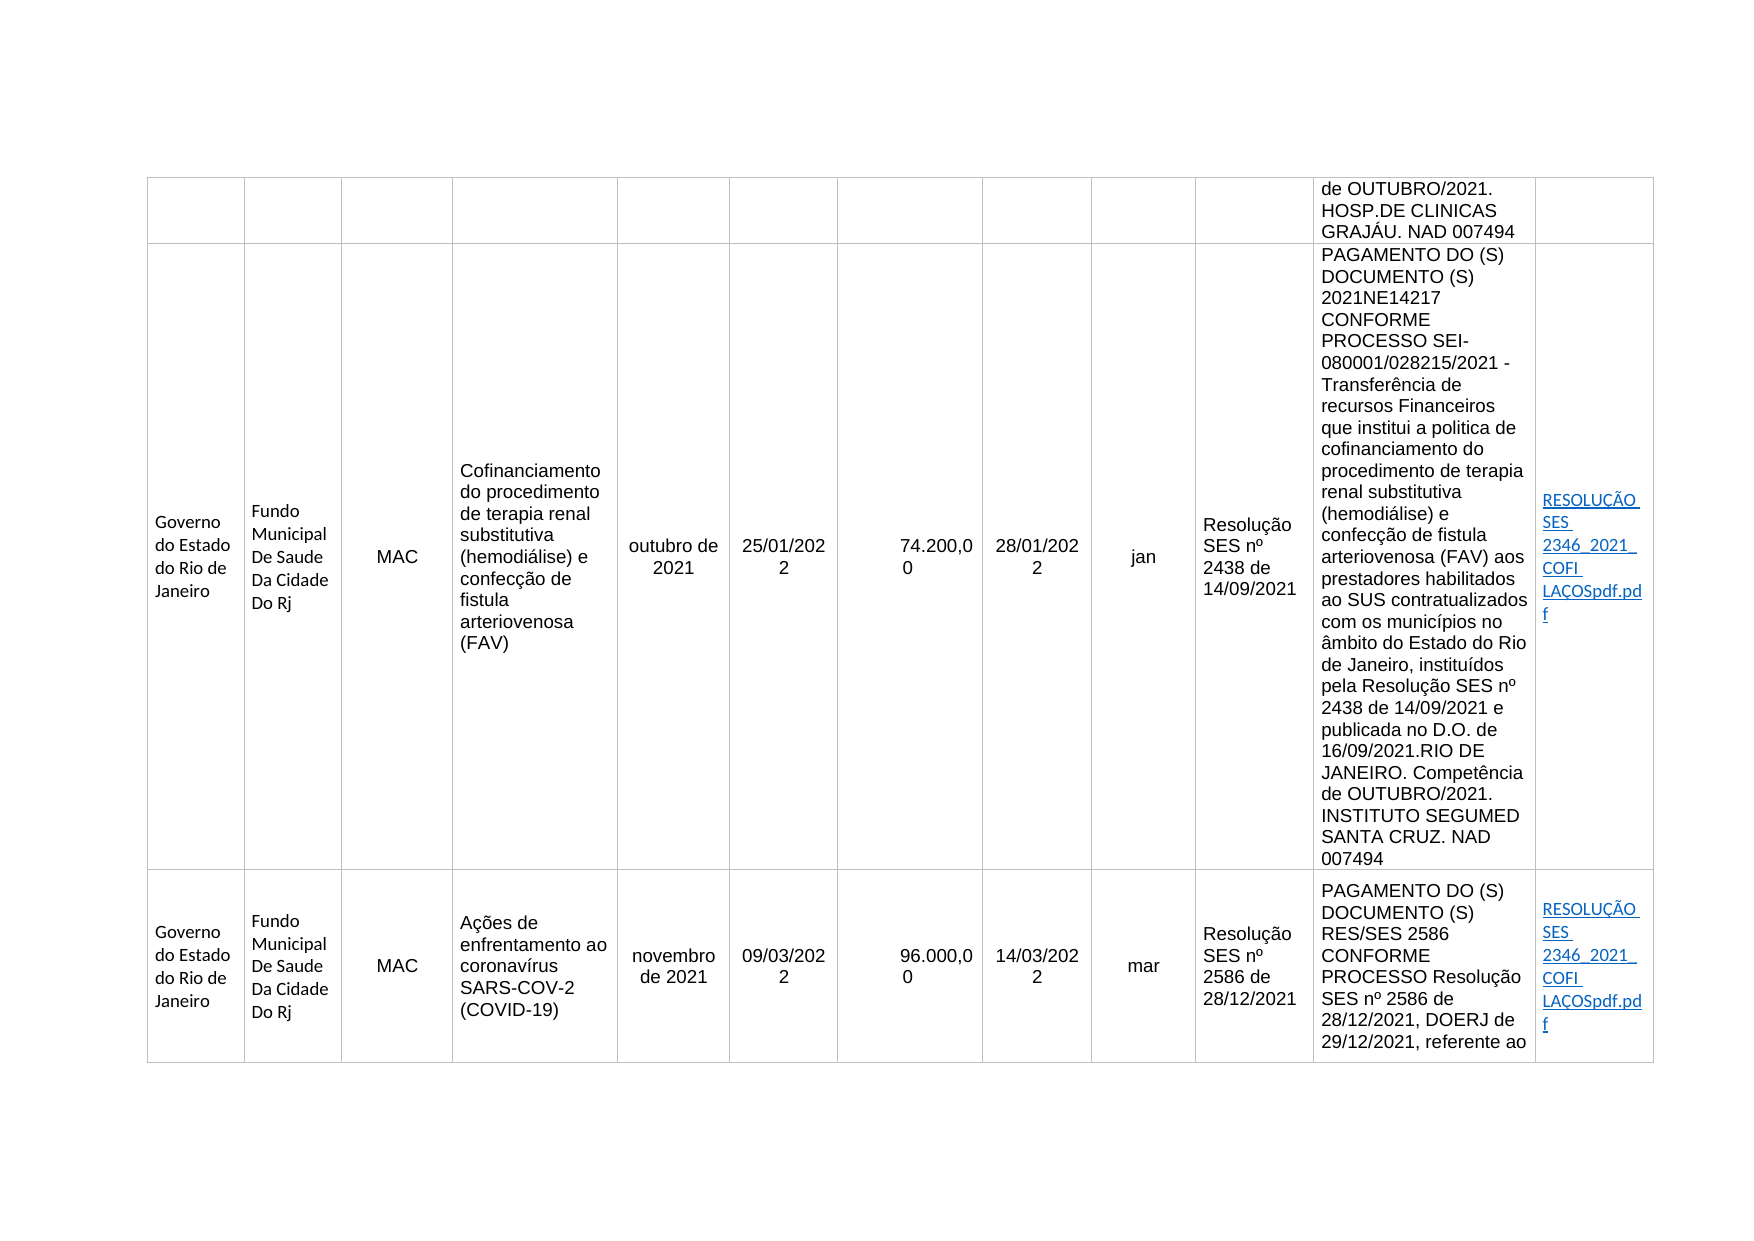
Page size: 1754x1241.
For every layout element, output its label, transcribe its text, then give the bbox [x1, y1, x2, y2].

table_cell RESOLUÇÃO SES 2346_2021_COFI LAÇOSpdf.pdf [1536, 870, 1653, 1062]
table_cell MAC [342, 870, 452, 1062]
table_cell 14/03/2022 [983, 870, 1091, 1062]
table_cell Governo do Estado do Rio de Janeiro [148, 870, 244, 1062]
table_cell 25/01/2022 [730, 244, 837, 869]
table_cell [618, 178, 729, 243]
table_cell [1536, 178, 1653, 243]
table_cell Resolução SES nº 2438 de 14/09/2021 [1196, 244, 1313, 869]
table_cell [1196, 178, 1313, 243]
table_cell [148, 178, 244, 243]
table_cell [983, 178, 1091, 243]
table_cell RESOLUÇÃO SES 2346_2021_COFI LAÇOSpdf.pdf [1536, 244, 1653, 869]
table_cell 28/01/2022 [983, 244, 1091, 869]
table_cell [245, 178, 341, 243]
table_cell mar [1092, 870, 1195, 1062]
table_cell Fundo Municipal De Saude Da Cidade Do Rj [245, 870, 341, 1062]
table_cell [342, 178, 452, 243]
table_cell de OUTUBRO/2021. HOSP.DE CLINICAS GRAJÁU. NAD 007494 [1314, 178, 1535, 243]
table_cell [838, 178, 982, 243]
table_cell PAGAMENTO DO (S) DOCUMENTO (S) RES/SES 2586 CONFORME PROCESSO Resolução SES nº 2586 de 28/12/2021, DOERJ de 29/12/2021, referente ao [1314, 870, 1535, 1062]
table_cell Resolução SES nº 2586 de 28/12/2021 [1196, 870, 1313, 1062]
table_cell MAC [342, 244, 452, 869]
table_cell Cofinanciamento do procedimento de terapia renal substitutiva (hemodiálise) e confecção de fistula arteriovenosa (FAV) [453, 244, 617, 869]
table_cell [1092, 178, 1195, 243]
table_cell Governo do Estado do Rio de Janeiro [148, 244, 244, 869]
table_cell Fundo Municipal De Saude Da Cidade Do Rj [245, 244, 341, 869]
table_cell novembro de 2021 [618, 870, 729, 1062]
table_cell [453, 178, 617, 243]
table_cell Ações de enfrentamento ao coronavírus SARS-COV-2 (COVID-19) [453, 870, 617, 1062]
table_cell [730, 178, 837, 243]
table_cell jan [1092, 244, 1195, 869]
table_cell 09/03/2022 [730, 870, 837, 1062]
table_cell 74.200,00 [838, 244, 982, 869]
table_cell PAGAMENTO DO (S) DOCUMENTO (S) 2021NE14217 CONFORME PROCESSO SEI-080001/028215/2021 - Transferência de recursos Financeiros que institui a politica de cofinanciamento do procedimento de terapia renal substitutiva (hemodiálise) e confecção de fistula arteriovenosa (FAV) aos prestadores habilitados ao SUS contratualizados com os municípios no âmbito do Estado do Rio de Janeiro, instituídos pela Resolução SES nº 2438 de 14/09/2021 e publicada no D.O. de 16/09/2021.RIO DE JANEIRO. Competência de OUTUBRO/2021. INSTITUTO SEGUMED SANTA CRUZ. NAD 007494 [1314, 244, 1535, 869]
table_cell outubro de 2021 [618, 244, 729, 869]
table_cell 96.000,00 [838, 870, 982, 1062]
